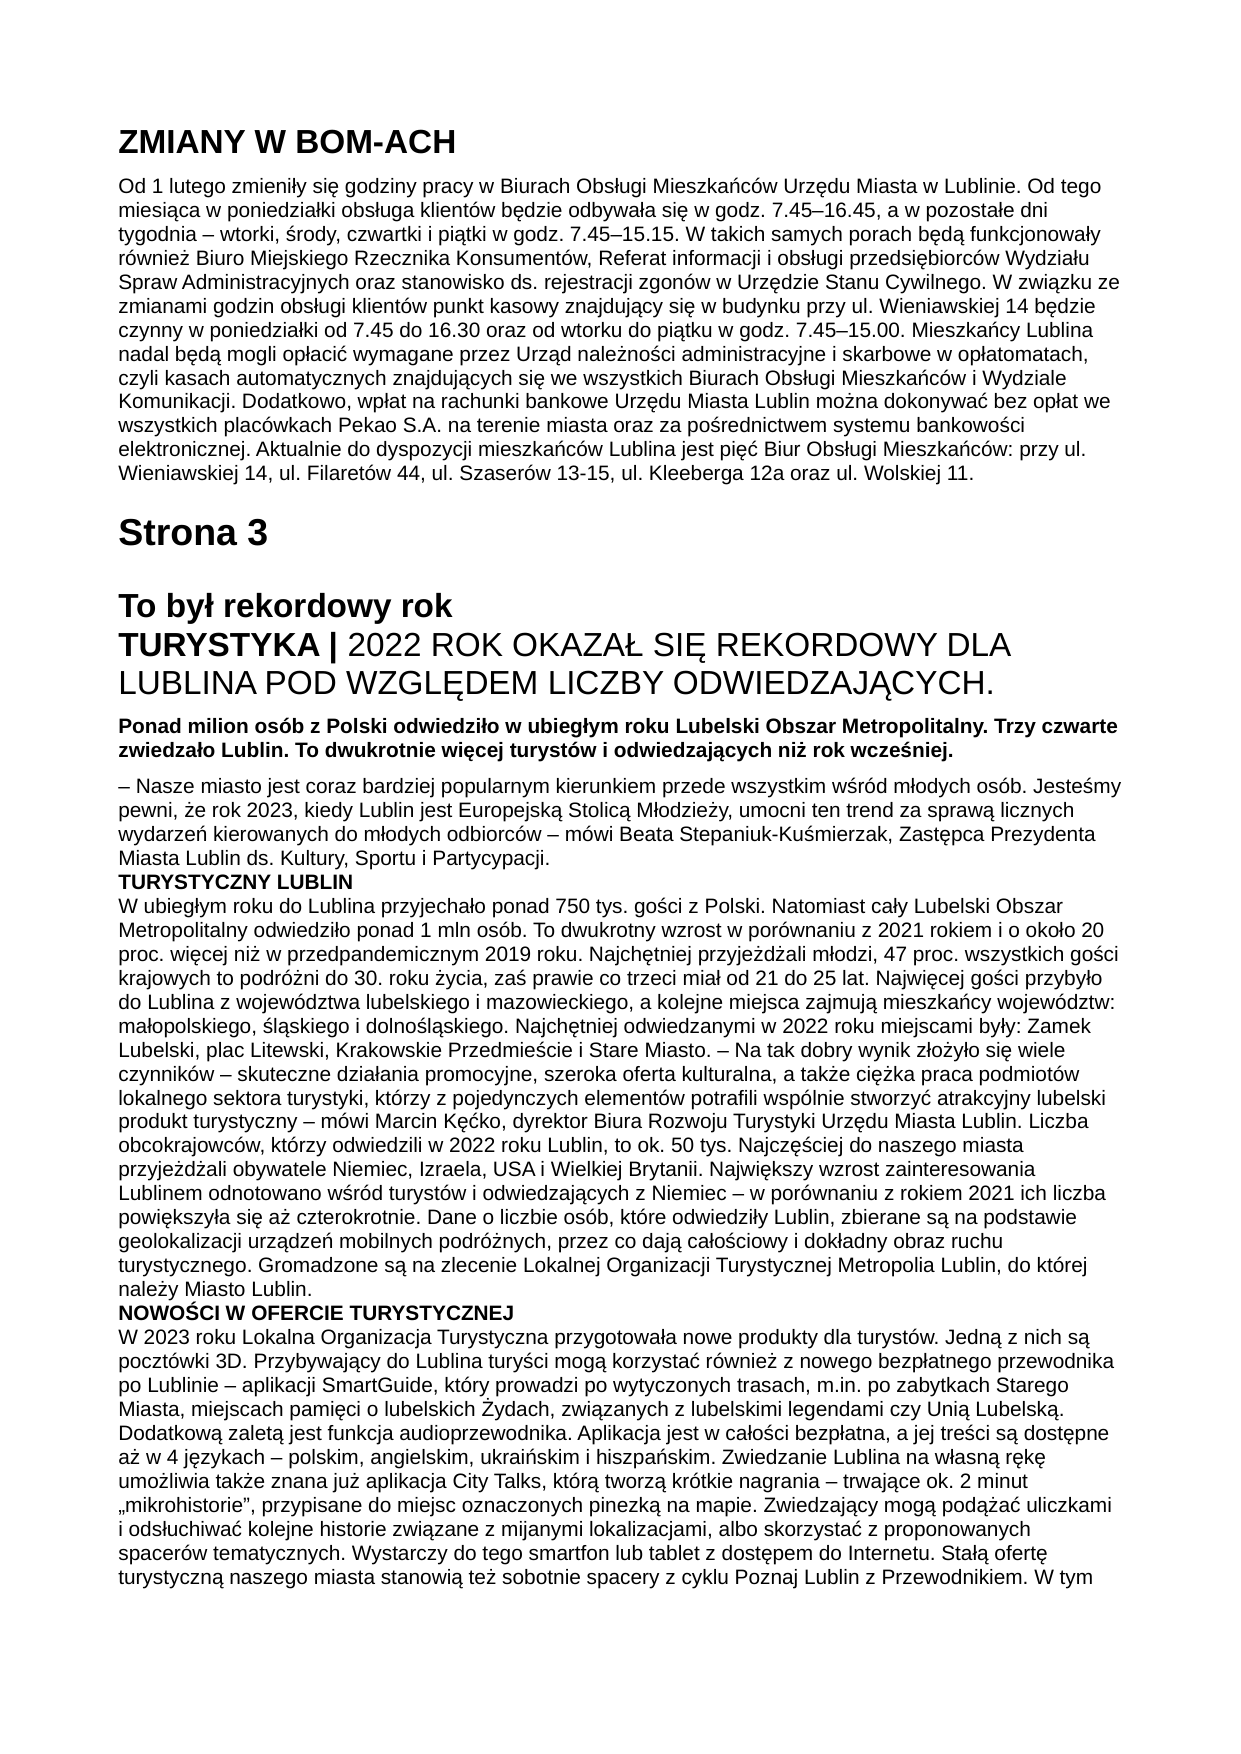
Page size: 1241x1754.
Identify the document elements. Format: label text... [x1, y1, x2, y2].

subtitle Strona 3 [118, 510, 1122, 553]
text Ponad milion osób z Polski odwiedziło w ubiegłym roku Lubelski Obszar Metropolitalny. Trzy czwarte zwiedzało Lublin. To dwukrotnie więcej turystów i odwiedzających niż rok wcześniej. [118, 714, 1122, 762]
text TURYSTYCZNY LUBLIN [118, 870, 1122, 894]
text NOWOŚCI W OFERCIE TURYSTYCZNEJ [118, 1301, 1122, 1325]
subtitle TURYSTYKA | 2022 ROK OKAZAŁ SIĘ REKORDOWY DLA LUBLINA POD WZGLĘDEM LICZBY ODWIEDZAJĄCYCH. [118, 625, 1122, 702]
subtitle ZMIANY W BOM-ACH [118, 118, 1122, 161]
subtitle To był rekordowy rok [118, 586, 1122, 625]
text Od 1 lutego zmieniły się godziny pracy w Biurach Obsługi Mieszkańców Urzędu Miasta w Lublinie. Od tego miesiąca w poniedziałki obsługa klientów będzie odbywała się w godz. 7.45–16.45, a w pozostałe dni tygodnia – wtorki, środy, czwartki i piątki w godz. 7.45–15.15. W takich samych porach będą funkcjonowały również Biuro Miejskiego Rzecznika Konsumentów, Referat informacji i obsługi przedsiębiorców Wydziału Spraw Administracyjnych oraz stanowisko ds. rejestracji zgonów w Urzędzie Stanu Cywilnego. W związku ze zmianami godzin obsługi klientów punkt kasowy znajdujący się w budynku przy ul. Wieniawskiej 14 będzie czynny w poniedziałki od 7.45 do 16.30 oraz od wtorku do piątku w godz. 7.45–15.00. Mieszkańcy Lublina nadal będą mogli opłacić wymagane przez Urząd należności administracyjne i skarbowe w opłatomatach, czyli kasach automatycznych znajdujących się we wszystkich Biurach Obsługi Mieszkańców i Wydziale Komunikacji. Dodatkowo, wpłat na rachunki bankowe Urzędu Miasta Lublin można dokonywać bez opłat we wszystkich placówkach Pekao S.A. na terenie miasta oraz za pośrednictwem systemu bankowości elektronicznej. Aktualnie do dyspozycji mieszkańców Lublina jest pięć Biur Obsługi Mieszkańców: przy ul. Wieniawskiej 14, ul. Filaretów 44, ul. Szaserów 13-15, ul. Kleeberga 12a oraz ul. Wolskiej 11. [118, 174, 1122, 485]
text W ubiegłym roku do Lublina przyjechało ponad 750 tys. gości z Polski. Natomiast cały Lubelski Obszar Metropolitalny odwiedziło ponad 1 mln osób. To dwukrotny wzrost w porównaniu z 2021 rokiem i o około 20 proc. więcej niż w przedpandemicznym 2019 roku. Najchętniej przyjeżdżali młodzi, 47 proc. wszystkich gości krajowych to podróżni do 30. roku życia, zaś prawie co trzeci miał od 21 do 25 lat. Najwięcej gości przybyło do Lublina z województwa lubelskiego i mazowieckiego, a kolejne miejsca zajmują mieszkańcy województw: małopolskiego, śląskiego i dolnośląskiego. Najchętniej odwiedzanymi w 2022 roku miejscami były: Zamek Lubelski, plac Litewski, Krakowskie Przedmieście i Stare Miasto. – Na tak dobry wynik złożyło się wiele czynników – skuteczne działania promocyjne, szeroka oferta kulturalna, a także ciężka praca podmiotów lokalnego sektora turystyki, którzy z pojedynczych elementów potrafili wspólnie stworzyć atrakcyjny lubelski produkt turystyczny – mówi Marcin Kęćko, dyrektor Biura Rozwoju Turystyki Urzędu Miasta Lublin. Liczba obcokrajowców, którzy odwiedzili w 2022 roku Lublin, to ok. 50 tys. Najczęściej do naszego miasta przyjeżdżali obywatele Niemiec, Izraela, USA i Wielkiej Brytanii. Największy wzrost zainteresowania Lublinem odnotowano wśród turystów i odwiedzających z Niemiec – w porównaniu z rokiem 2021 ich liczba powiększyła się aż czterokrotnie. Dane o liczbie osób, które odwiedziły Lublin, zbierane są na podstawie geolokalizacji urządzeń mobilnych podróżnych, przez co dają całościowy i dokładny obraz ruchu turystycznego. Gromadzone są na zlecenie Lokalnej Organizacji Turystycznej Metropolia Lublin, do której należy Miasto Lublin. [118, 894, 1122, 1301]
text W 2023 roku Lokalna Organizacja Turystyczna przygotowała nowe produkty dla turystów. Jedną z nich są pocztówki 3D. Przybywający do Lublina turyści mogą korzystać również z nowego bezpłatnego przewodnika po Lublinie – aplikacji SmartGuide, który prowadzi po wytyczonych trasach, m.in. po zabytkach Starego Miasta, miejscach pamięci o lubelskich Żydach, związanych z lubelskimi legendami czy Unią Lubelską. Dodatkową zaletą jest funkcja audioprzewodnika. Aplikacja jest w całości bezpłatna, a jej treści są dostępne aż w 4 językach – polskim, angielskim, ukraińskim i hiszpańskim. Zwiedzanie Lublina na własną rękę umożliwia także znana już aplikacja City Talks, którą tworzą krótkie nagrania – trwające ok. 2 minut „mikrohistorie”, przypisane do miejsc oznaczonych pinezką na mapie. Zwiedzający mogą podążać uliczkami i odsłuchiwać kolejne historie związane z mijanymi lokalizacjami, albo skorzystać z proponowanych spacerów tematycznych. Wystarczy do tego smartfon lub tablet z dostępem do Internetu. Stałą ofertę turystyczną naszego miasta stanowią też sobotnie spacery z cyklu Poznaj Lublin z Przewodnikiem. W tym [118, 1325, 1122, 1588]
text – Nasze miasto jest coraz bardziej popularnym kierunkiem przede wszystkim wśród młodych osób. Jesteśmy pewni, że rok 2023, kiedy Lublin jest Europejską Stolicą Młodzieży, umocni ten trend za sprawą licznych wydarzeń kierowanych do młodych odbiorców – mówi Beata Stepaniuk-Kuśmierzak, Zastępca Prezydenta Miasta Lublin ds. Kultury, Sportu i Partycypacji. [118, 774, 1122, 870]
